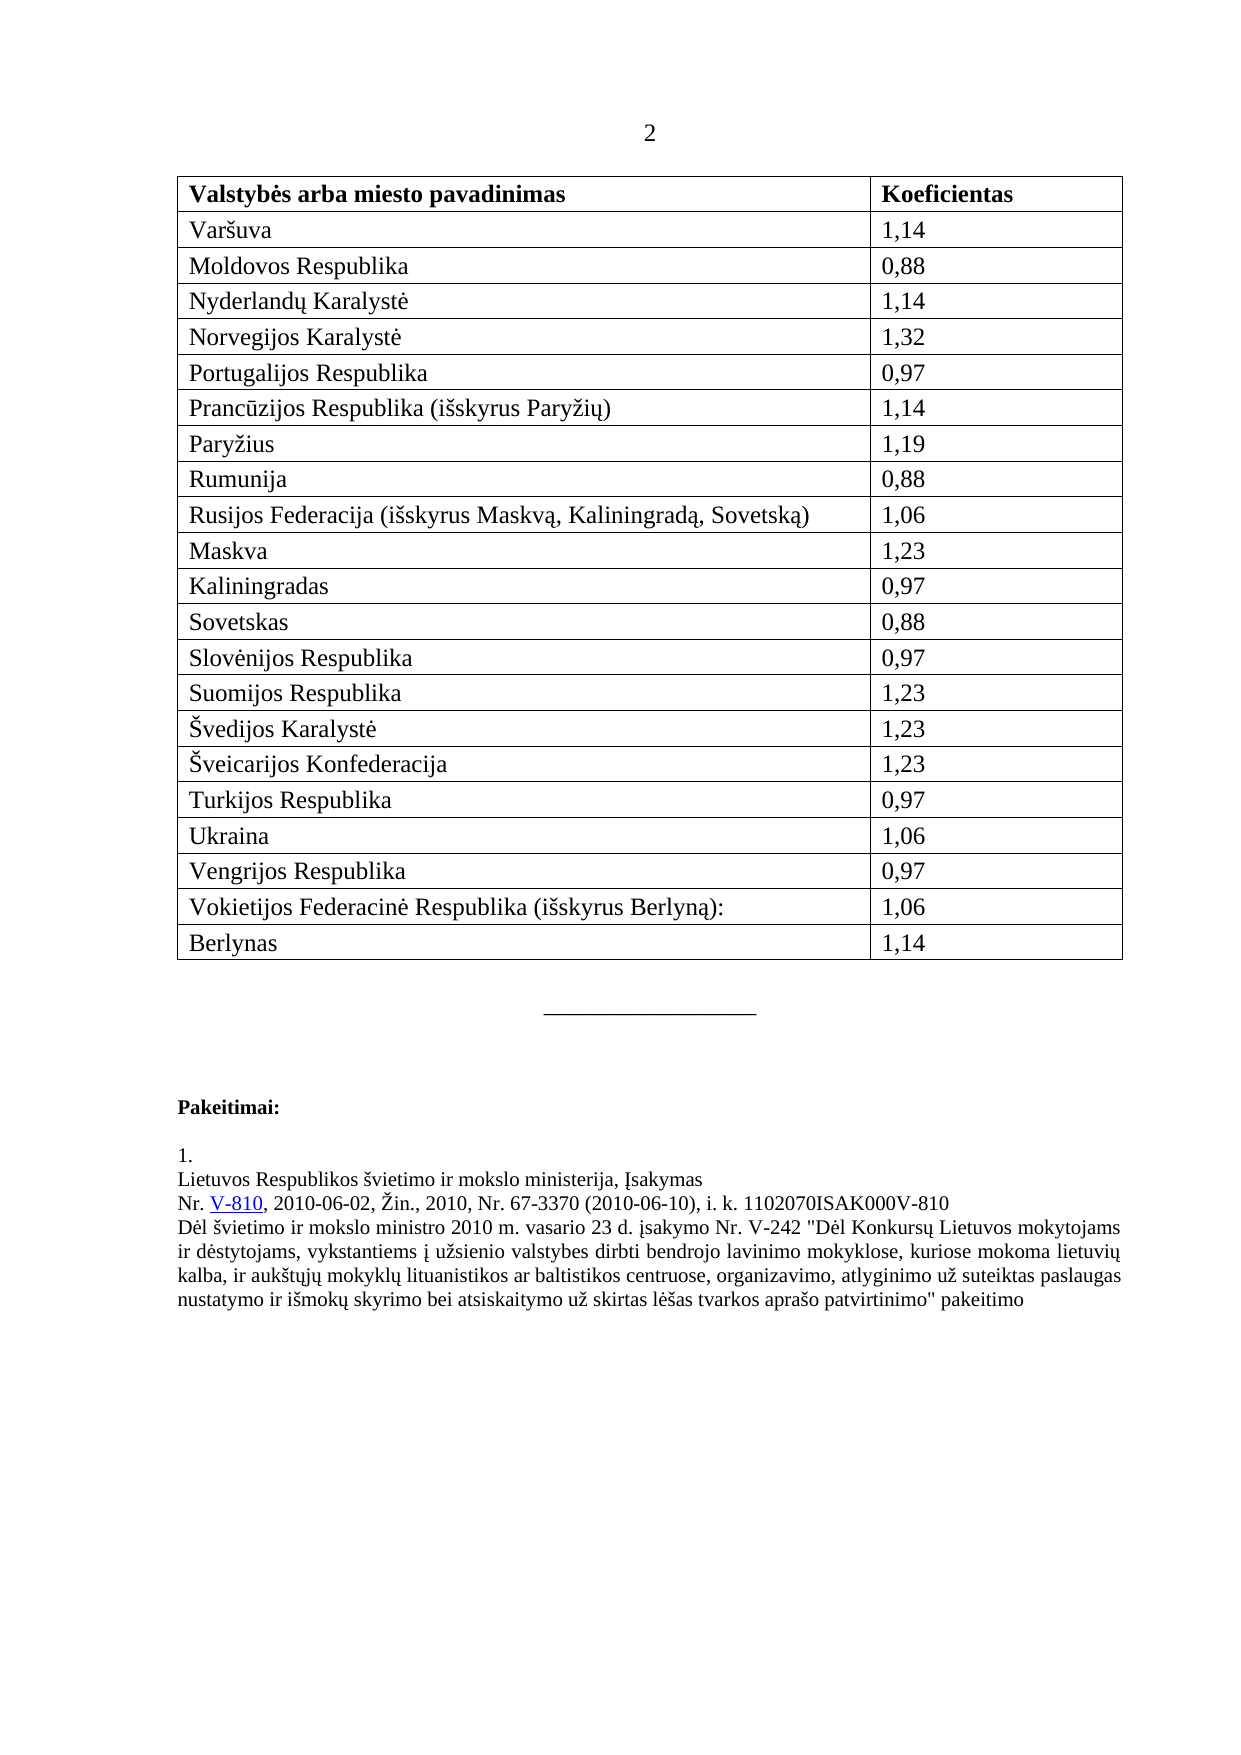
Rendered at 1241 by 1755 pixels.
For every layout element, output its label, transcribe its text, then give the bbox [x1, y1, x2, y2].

table_cell Šveicarijos Konfederacija [178, 747, 870, 781]
table_cell Paryžius [178, 426, 870, 461]
table_cell 1,23 [871, 711, 1122, 746]
table_cell 0,88 [871, 604, 1122, 639]
text Lietuvos Respublikos švietimo ir mokslo ministerija, Įsakymas [177, 1167, 1122, 1191]
table_cell 1,14 [871, 212, 1122, 247]
table_cell Rumunija [178, 462, 870, 496]
table_cell 1,19 [871, 426, 1122, 461]
table_cell Berlynas [178, 925, 870, 959]
table_cell Suomijos Respublika [178, 675, 870, 710]
table_cell Vengrijos Respublika [178, 854, 870, 888]
table_cell Moldovos Respublika [178, 248, 870, 282]
table_cell Vokietijos Federacinė Respublika (išskyrus Berlyną): [178, 889, 870, 924]
text Dėl švietimo ir mokslo ministro 2010 m. vasario 23 d. įsakymo Nr. V-242 "Dėl Konkursų Lietuvos mokytojams ir dėstytojams, vykstantiems į užsienio valstybes dirbti bendrojo lavinimo mokyklose, kuriose mokoma lietuvių kalba, ir aukštųjų mokyklų lituanistikos ar baltistikos centruose, organizavimo, atlyginimo už suteiktas paslaugas nustatymo ir išmokų skyrimo bei atsiskaitymo už skirtas lėšas tvarkos aprašo patvirtinimo" pakeitimo [177, 1215, 1122, 1311]
table_cell Ukraina [178, 818, 870, 852]
table_cell Sovetskas [178, 604, 870, 639]
table_cell 0,97 [871, 355, 1122, 389]
text _________________ [177, 989, 1122, 1018]
table_cell 1,23 [871, 533, 1122, 567]
table_cell 1,32 [871, 319, 1122, 354]
table_cell 1,06 [871, 818, 1122, 852]
table_cell 0,88 [871, 248, 1122, 282]
table_cell Kaliningradas [178, 569, 870, 603]
table_cell 1,06 [871, 497, 1122, 532]
table_header Koeficientas [871, 177, 1122, 211]
table_cell Nyderlandų Karalystė [178, 284, 870, 318]
table_cell 1,23 [871, 747, 1122, 781]
table_cell 1,14 [871, 925, 1122, 959]
table_cell Prancūzijos Respublika (išskyrus Paryžių) [178, 390, 870, 425]
table_cell Švedijos Karalystė [178, 711, 870, 746]
table_cell 1,06 [871, 889, 1122, 924]
table_cell Turkijos Respublika [178, 782, 870, 817]
table_cell Varšuva [178, 212, 870, 247]
table_header Valstybės arba miesto pavadinimas [178, 177, 870, 211]
table_cell Portugalijos Respublika [178, 355, 870, 389]
text 1. [177, 1143, 1122, 1167]
table_cell 0,97 [871, 854, 1122, 888]
table_cell Maskva [178, 533, 870, 567]
table_cell 1,14 [871, 390, 1122, 425]
table_cell Norvegijos Karalystė [178, 319, 870, 354]
table_cell 1,23 [871, 675, 1122, 710]
text Nr. V-810, 2010-06-02, Žin., 2010, Nr. 67-3370 (2010-06-10), i. k. 1102070ISAK000V-810 [177, 1191, 1122, 1215]
table_cell Rusijos Federacija (išskyrus Maskvą, Kaliningradą, Sovetską) [178, 497, 870, 532]
table_cell 1,14 [871, 284, 1122, 318]
table_cell 0,97 [871, 782, 1122, 817]
table_cell Slovėnijos Respublika [178, 640, 870, 674]
table_cell 0,88 [871, 462, 1122, 496]
table_cell 0,97 [871, 569, 1122, 603]
table_cell 0,97 [871, 640, 1122, 674]
text Pakeitimai: [177, 1095, 1122, 1119]
